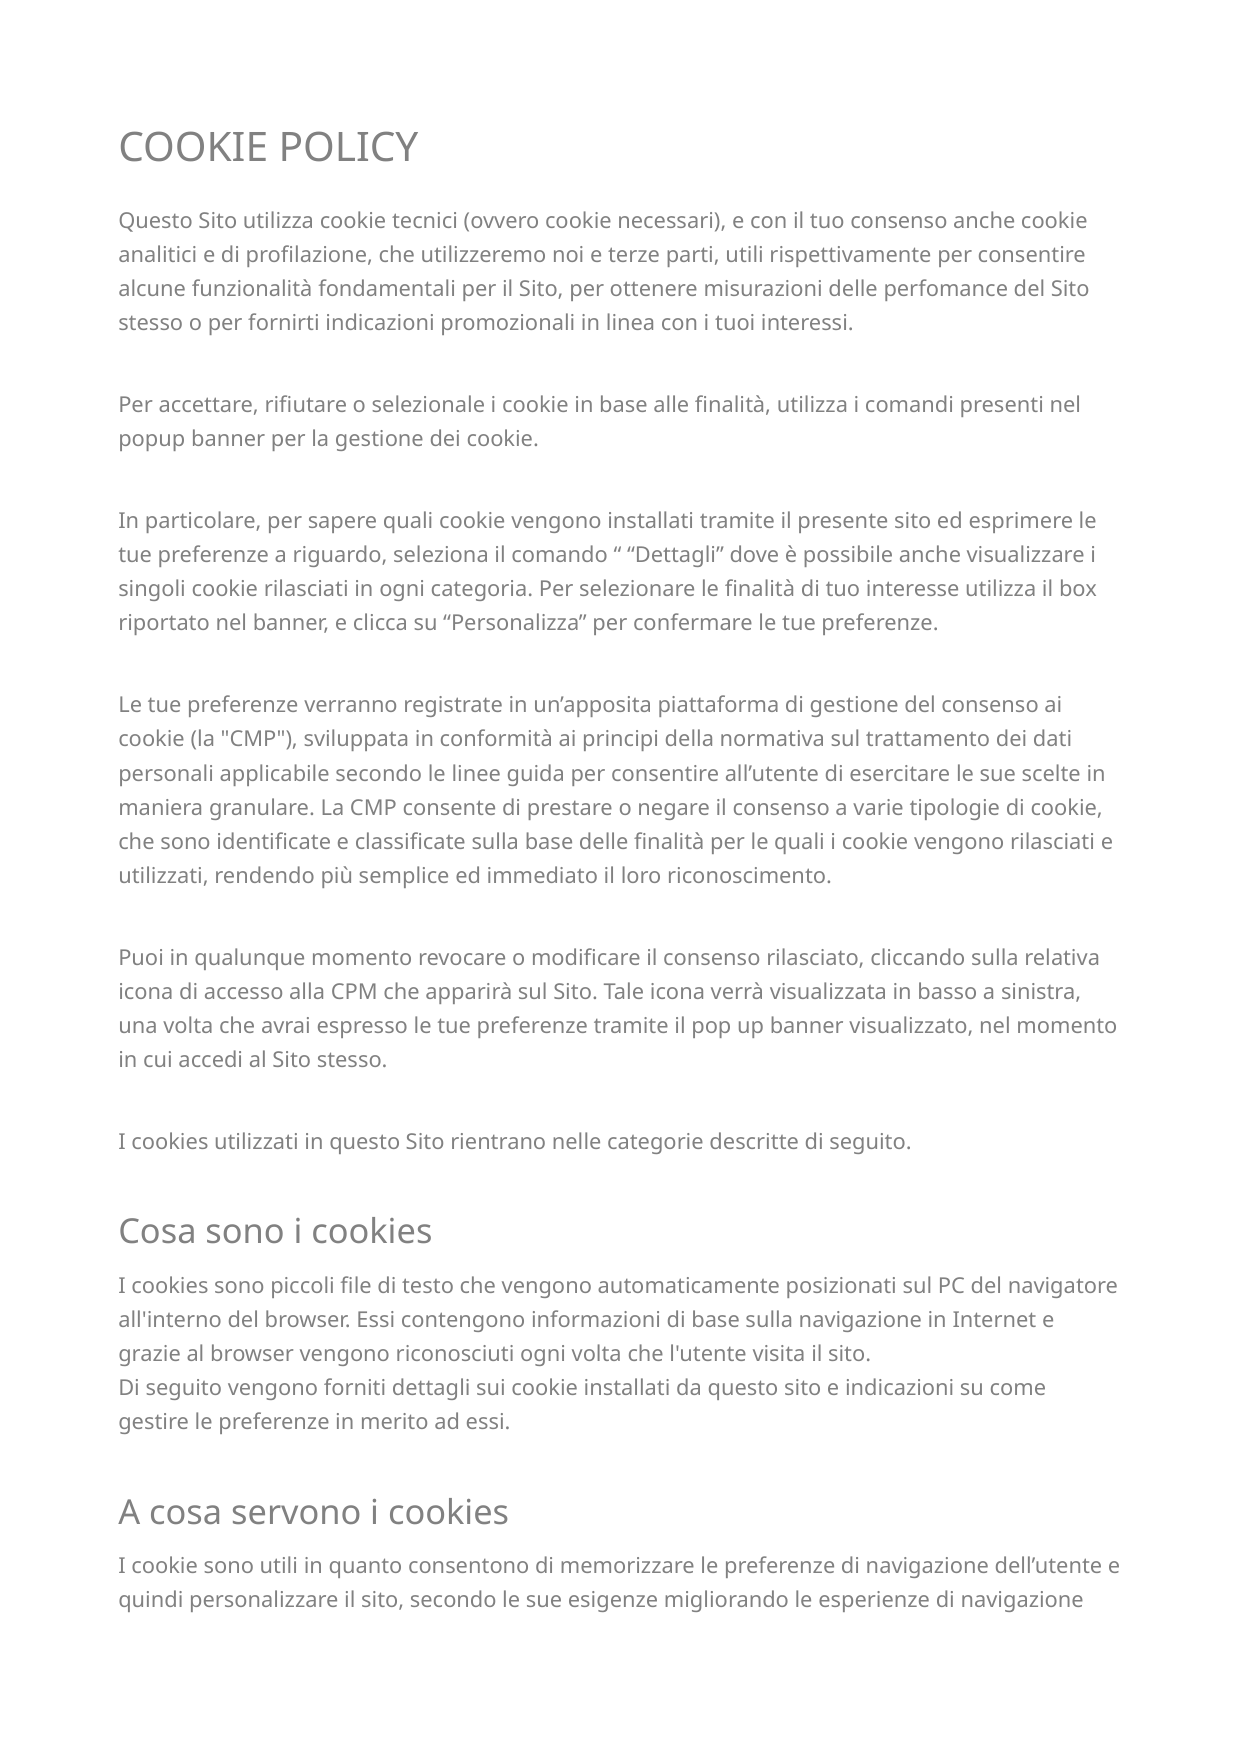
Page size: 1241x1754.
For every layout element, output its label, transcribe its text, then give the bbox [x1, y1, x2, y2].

text Le tue preferenze verranno registrate in un’apposita piattaforma di gestione del consenso ai cookie (la "CMP"), sviluppata in conformità ai principi della normativa sul trattamento dei dati personali applicabile secondo le linee guida per consentire all’utente di esercitare le sue scelte in maniera granulare. La CMP consente di prestare o negare il consenso a varie tipologie di cookie, che sono identificate e classificate sulla base delle finalità per le quali i cookie vengono rilasciati e utilizzati, rendendo più semplice ed immediato il loro riconoscimento. [118, 689, 1122, 890]
text I cookie sono utili in quanto consentono di memorizzare le preferenze di navigazione dell’utente e quindi personalizzare il sito, secondo le sue esigenze migliorando le esperienze di navigazione [118, 1550, 1122, 1614]
text In particolare, per sapere quali cookie vengono installati tramite il presente sito ed esprimere le tue preferenze a riguardo, seleziona il comando “ “Dettagli” dove è possibile anche visualizzare i singoli cookie rilasciati in ogni categoria. Per selezionare le finalità di tuo interesse utilizza il box riportato nel banner, e clicca su “Personalizza” per confermare le tue preferenze. [118, 505, 1122, 637]
subtitle A cosa servono i cookies [118, 1487, 1122, 1534]
subtitle Cosa sono i cookies [118, 1207, 1122, 1254]
text Per accettare, rifiutare o selezionale i cookie in base alle finalità, utilizza i comandi presenti nel popup banner per la gestione dei cookie. [118, 389, 1122, 453]
subtitle COOKIE POLICY [118, 118, 1122, 173]
text I cookies sono piccoli file di testo che vengono automaticamente posizionati sul PC del navigatore all'interno del browser. Essi contengono informazioni di base sulla navigazione in Internet e grazie al browser vengono riconosciuti ogni volta che l'utente visita il sito. Di seguito vengono forniti dettagli sui cookie installati da questo sito e indicazioni su come gestire le preferenze in merito ad essi. [118, 1269, 1122, 1436]
text Puoi in qualunque momento revocare o modificare il consenso rilasciato, cliccando sulla relativa icona di accesso alla CPM che apparirà sul Sito. Tale icona verrà visualizzata in basso a sinistra, una volta che avrai espresso le tue preferenze tramite il pop up banner visualizzato, nel momento in cui accedi al Sito stesso. [118, 942, 1122, 1074]
text Questo Sito utilizza cookie tecnici (ovvero cookie necessari), e con il tuo consenso anche cookie analitici e di profilazione, che utilizzeremo noi e terze parti, utili rispettivamente per consentire alcune funzionalità fondamentali per il Sito, per ottenere misurazioni delle perfomance del Sito stesso o per fornirti indicazioni promozionali in linea con i tuoi interessi. [118, 205, 1122, 337]
text I cookies utilizzati in questo Sito rientrano nelle categorie descritte di seguito. [118, 1126, 1122, 1156]
